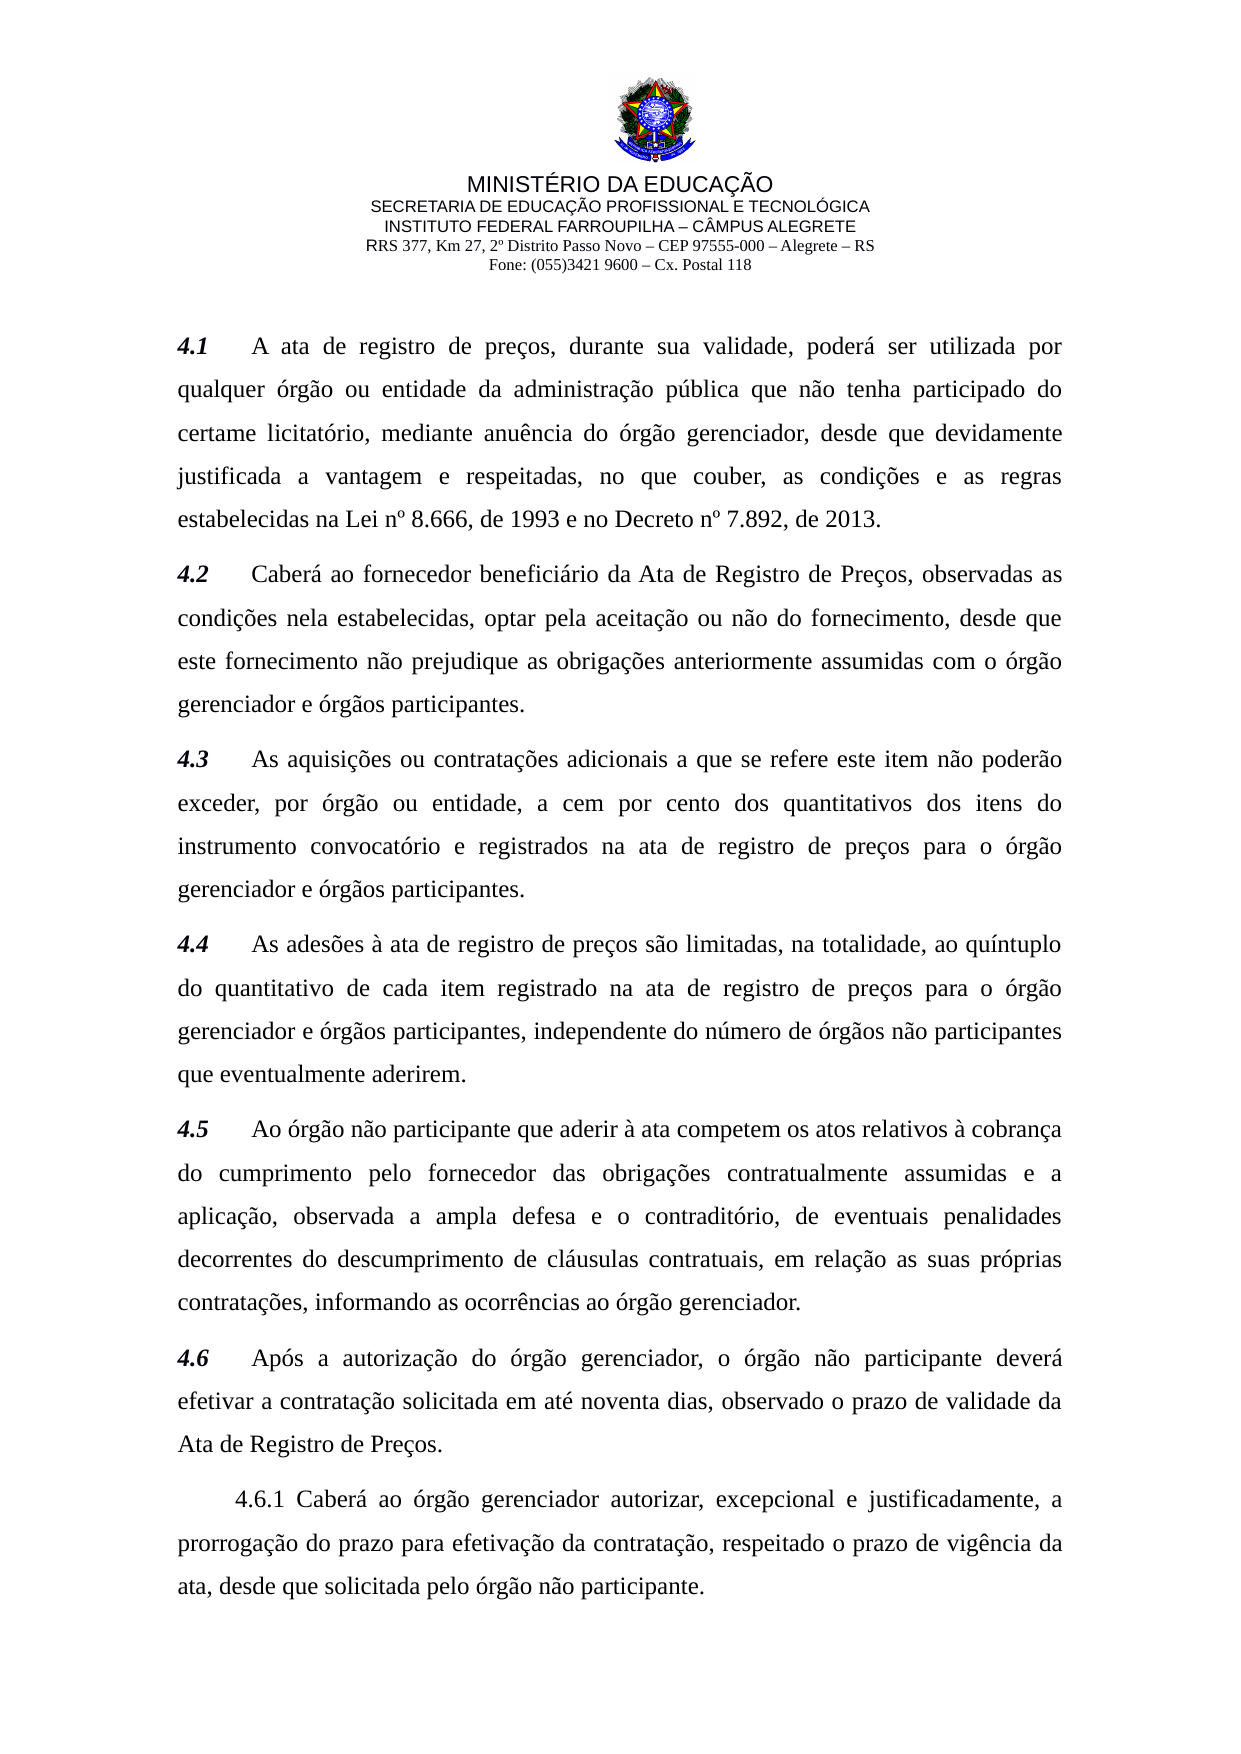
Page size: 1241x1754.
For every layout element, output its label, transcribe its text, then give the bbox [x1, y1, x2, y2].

list As adesões à ata de registro de preços são limitadas, na totalidade, ao quíntuplo do quantitativo de cada item registrado na ata de registro de preços para o órgão gerenciador e órgãos participantes, independente do número de órgãos não participantes que eventualmente aderirem. [177, 929, 1063, 1088]
list Caberá ao fornecedor beneficiário da Ata de Registro de Preços, observadas as condições nela estabelecidas, optar pela aceitação ou não do fornecimento, desde que este fornecimento não prejudique as obrigações anteriormente assumidas com o órgão gerenciador e órgãos participantes. [177, 559, 1063, 718]
list A ata de registro de preços, durante sua validade, poderá ser utilizada por qualquer órgão ou entidade da administração pública que não tenha participado do certame licitatório, mediante anuência do órgão gerenciador, desde que devidamente justificada a vantagem e respeitadas, no que couber, as condições e as regras estabelecidas na Lei nº 8.666, de 1993 e no Decreto nº 7.892, de 2013. [177, 331, 1063, 533]
list Ao órgão não participante que aderir à ata competem os atos relativos à cobrança do cumprimento pelo fornecedor das obrigações contratualmente assumidas e a aplicação, observada a ampla defesa e o contraditório, de eventuais penalidades decorrentes do descumprimento de cláusulas contratuais, em relação as suas próprias contratações, informando as ocorrências ao órgão gerenciador. [177, 1114, 1063, 1316]
list Após a autorização do órgão gerenciador, o órgão não participante deverá efetivar a contratação solicitada em até noventa dias, observado o prazo de validade da Ata de Registro de Preços. [177, 1343, 1063, 1458]
list As aquisições ou contratações adicionais a que se refere este item não poderão exceder, por órgão ou entidade, a cem por cento dos quantitativos dos itens do instrumento convocatório e registrados na ata de registro de preços para o órgão gerenciador e órgãos participantes. [177, 744, 1063, 903]
text 4.6.1 Caberá ao órgão gerenciador autorizar, excepcional e justificadamente, a prorrogação do prazo para efetivação da contratação, respeitado o prazo de vigência da ata, desde que solicitada pelo órgão não participante. [177, 1484, 1063, 1599]
picture [608, 71, 697, 163]
